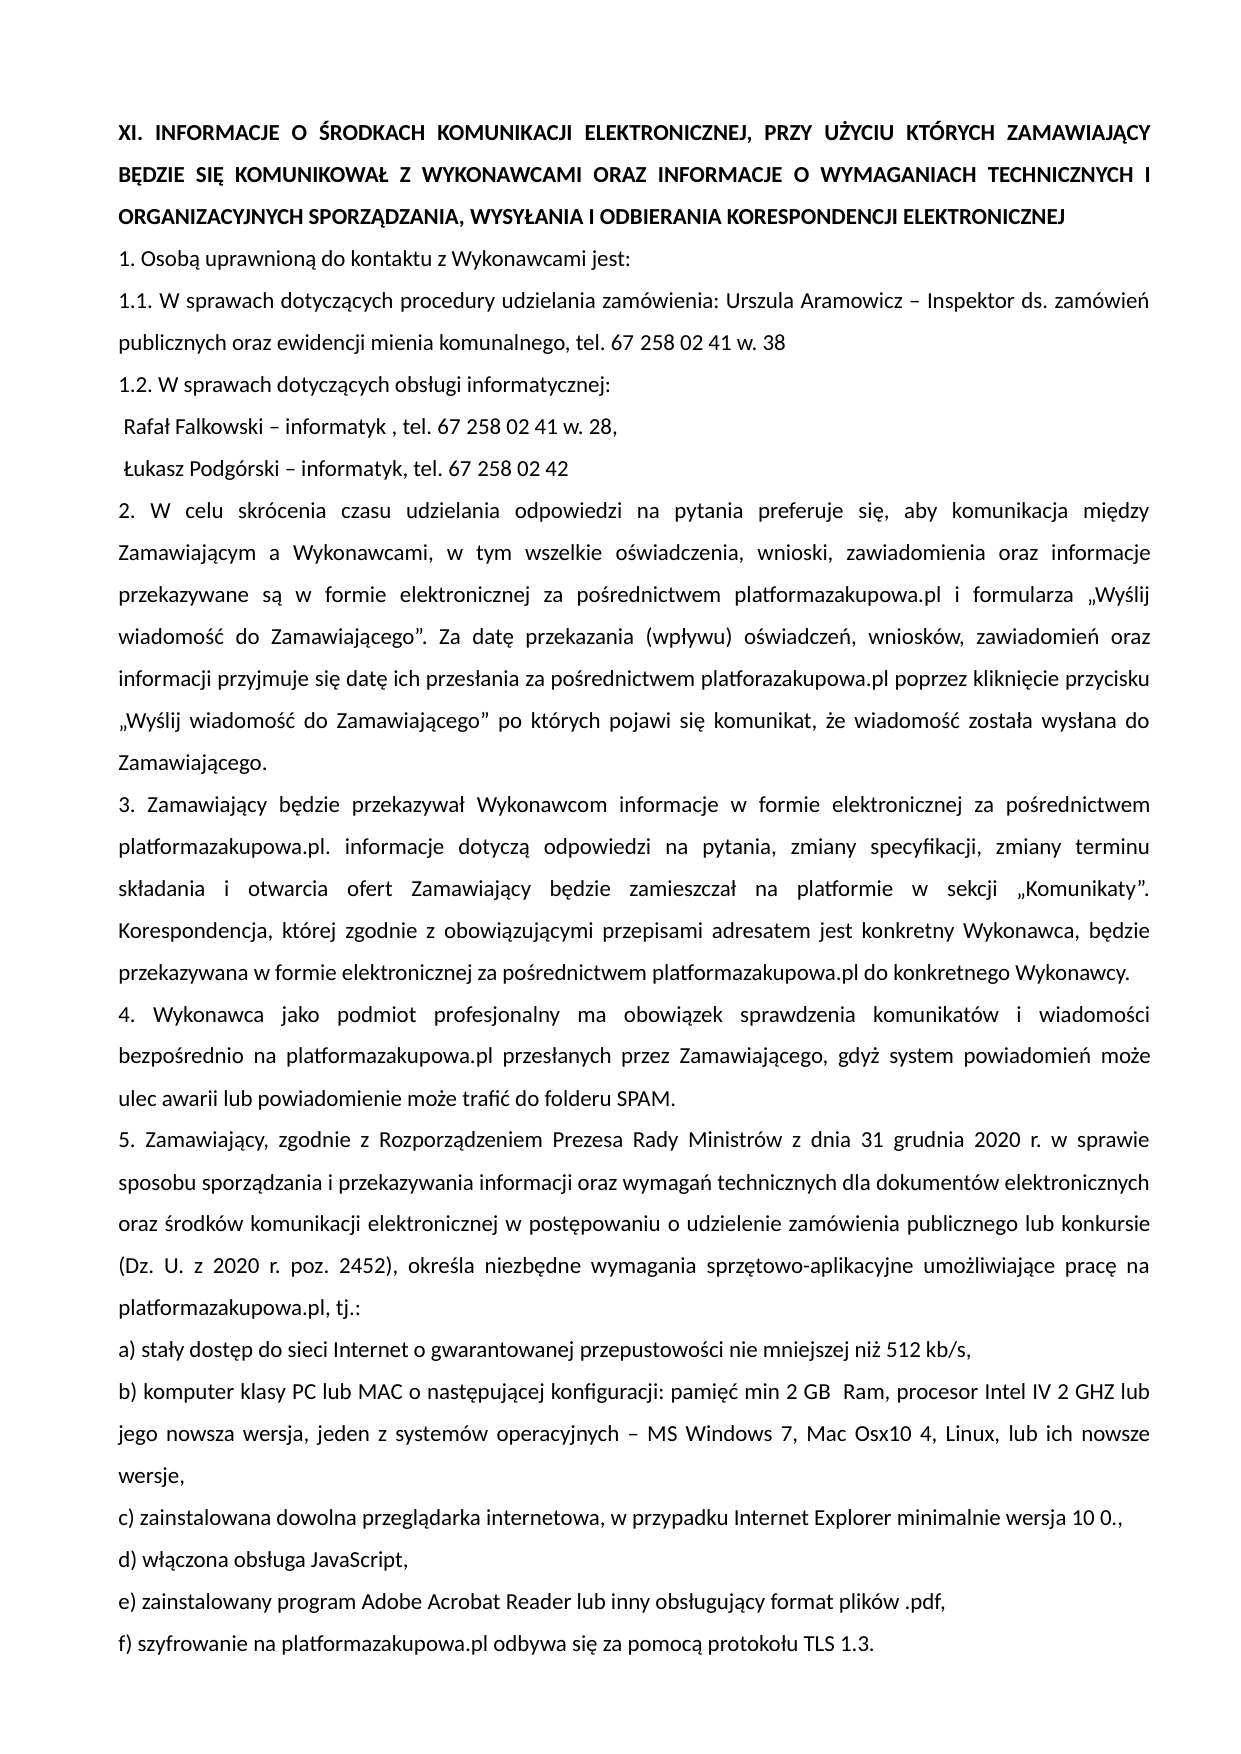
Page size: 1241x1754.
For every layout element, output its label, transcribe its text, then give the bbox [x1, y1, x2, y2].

text c) zainstalowana dowolna przeglądarka internetowa, w przypadku Internet Explorer minimalnie wersja 10 0., [118, 1503, 1152, 1531]
text Rafał Falkowski – informatyk , tel. 67 258 02 41 w. 28, [118, 412, 1152, 440]
text 2. W celu skrócenia czasu udzielania odpowiedzi na pytania preferuje się, aby komunikacja między Zamawiającym a Wykonawcami, w tym wszelkie oświadczenia, wnioski, zawiadomienia oraz informacje przekazywane są w formie elektronicznej za pośrednictwem platformazakupowa.pl i formularza „Wyślij wiadomość do Zamawiającego”. Za datę przekazania (wpływu) oświadczeń, wniosków, zawiadomień oraz informacji przyjmuje się datę ich przesłania za pośrednictwem platforazakupowa.pl poprzez kliknięcie przycisku „Wyślij wiadomość do Zamawiającego” po których pojawi się komunikat, że wiadomość została wysłana do Zamawiającego. [118, 496, 1152, 776]
text d) włączona obsługa JavaScript, [118, 1545, 1152, 1573]
text XI. INFORMACJE O ŚRODKACH KOMUNIKACJI ELEKTRONICZNEJ, PRZY UŻYCIU KTÓRYCH ZAMAWIAJĄCY BĘDZIE SIĘ KOMUNIKOWAŁ Z WYKONAWCAMI ORAZ INFORMACJE O WYMAGANIACH TECHNICZNYCH I ORGANIZACYJNYCH SPORZĄDZANIA, WYSYŁANIA I ODBIERANIA KORESPONDENCJI ELEKTRONICZNEJ [118, 118, 1152, 230]
text 3. Zamawiający będzie przekazywał Wykonawcom informacje w formie elektronicznej za pośrednictwem platformazakupowa.pl. informacje dotyczą odpowiedzi na pytania, zmiany specyfikacji, zmiany terminu składania i otwarcia ofert Zamawiający będzie zamieszczał na platformie w sekcji „Komunikaty”. Korespondencja, której zgodnie z obowiązującymi przepisami adresatem jest konkretny Wykonawca, będzie przekazywana w formie elektronicznej za pośrednictwem platformazakupowa.pl do konkretnego Wykonawcy. [118, 790, 1152, 986]
text 1. Osobą uprawnioną do kontaktu z Wykonawcami jest: [118, 244, 1152, 272]
text 1.2. W sprawach dotyczących obsługi informatycznej: [118, 370, 1152, 398]
text f) szyfrowanie na platformazakupowa.pl odbywa się za pomocą protokołu TLS 1.3. [118, 1629, 1152, 1657]
text Łukasz Podgórski – informatyk, tel. 67 258 02 42 [118, 454, 1152, 482]
text 5. Zamawiający, zgodnie z Rozporządzeniem Prezesa Rady Ministrów z dnia 31 grudnia 2020 r. w sprawie sposobu sporządzania i przekazywania informacji oraz wymagań technicznych dla dokumentów elektronicznych oraz środków komunikacji elektronicznej w postępowaniu o udzielenie zamówienia publicznego lub konkursie (Dz. U. z 2020 r. poz. 2452), określa niezbędne wymagania sprzętowo-aplikacyjne umożliwiające pracę na platformazakupowa.pl, tj.: [118, 1126, 1152, 1322]
text 4. Wykonawca jako podmiot profesjonalny ma obowiązek sprawdzenia komunikatów i wiadomości bezpośrednio na platformazakupowa.pl przesłanych przez Zamawiającego, gdyż system powiadomień może ulec awarii lub powiadomienie może trafić do folderu SPAM. [118, 1000, 1152, 1112]
text e) zainstalowany program Adobe Acrobat Reader lub inny obsługujący format plików .pdf, [118, 1587, 1152, 1615]
text a) stały dostęp do sieci Internet o gwarantowanej przepustowości nie mniejszej niż 512 kb/s, [118, 1336, 1152, 1363]
text 1.1. W sprawach dotyczących procedury udzielania zamówienia: Urszula Aramowicz – Inspektor ds. zamówień publicznych oraz ewidencji mienia komunalnego, tel. 67 258 02 41 w. 38 [118, 286, 1152, 356]
text b) komputer klasy PC lub MAC o następującej konfiguracji: pamięć min 2 GB Ram, procesor Intel IV 2 GHZ lub jego nowsza wersja, jeden z systemów operacyjnych – MS Windows 7, Mac Osx10 4, Linux, lub ich nowsze wersje, [118, 1377, 1152, 1489]
